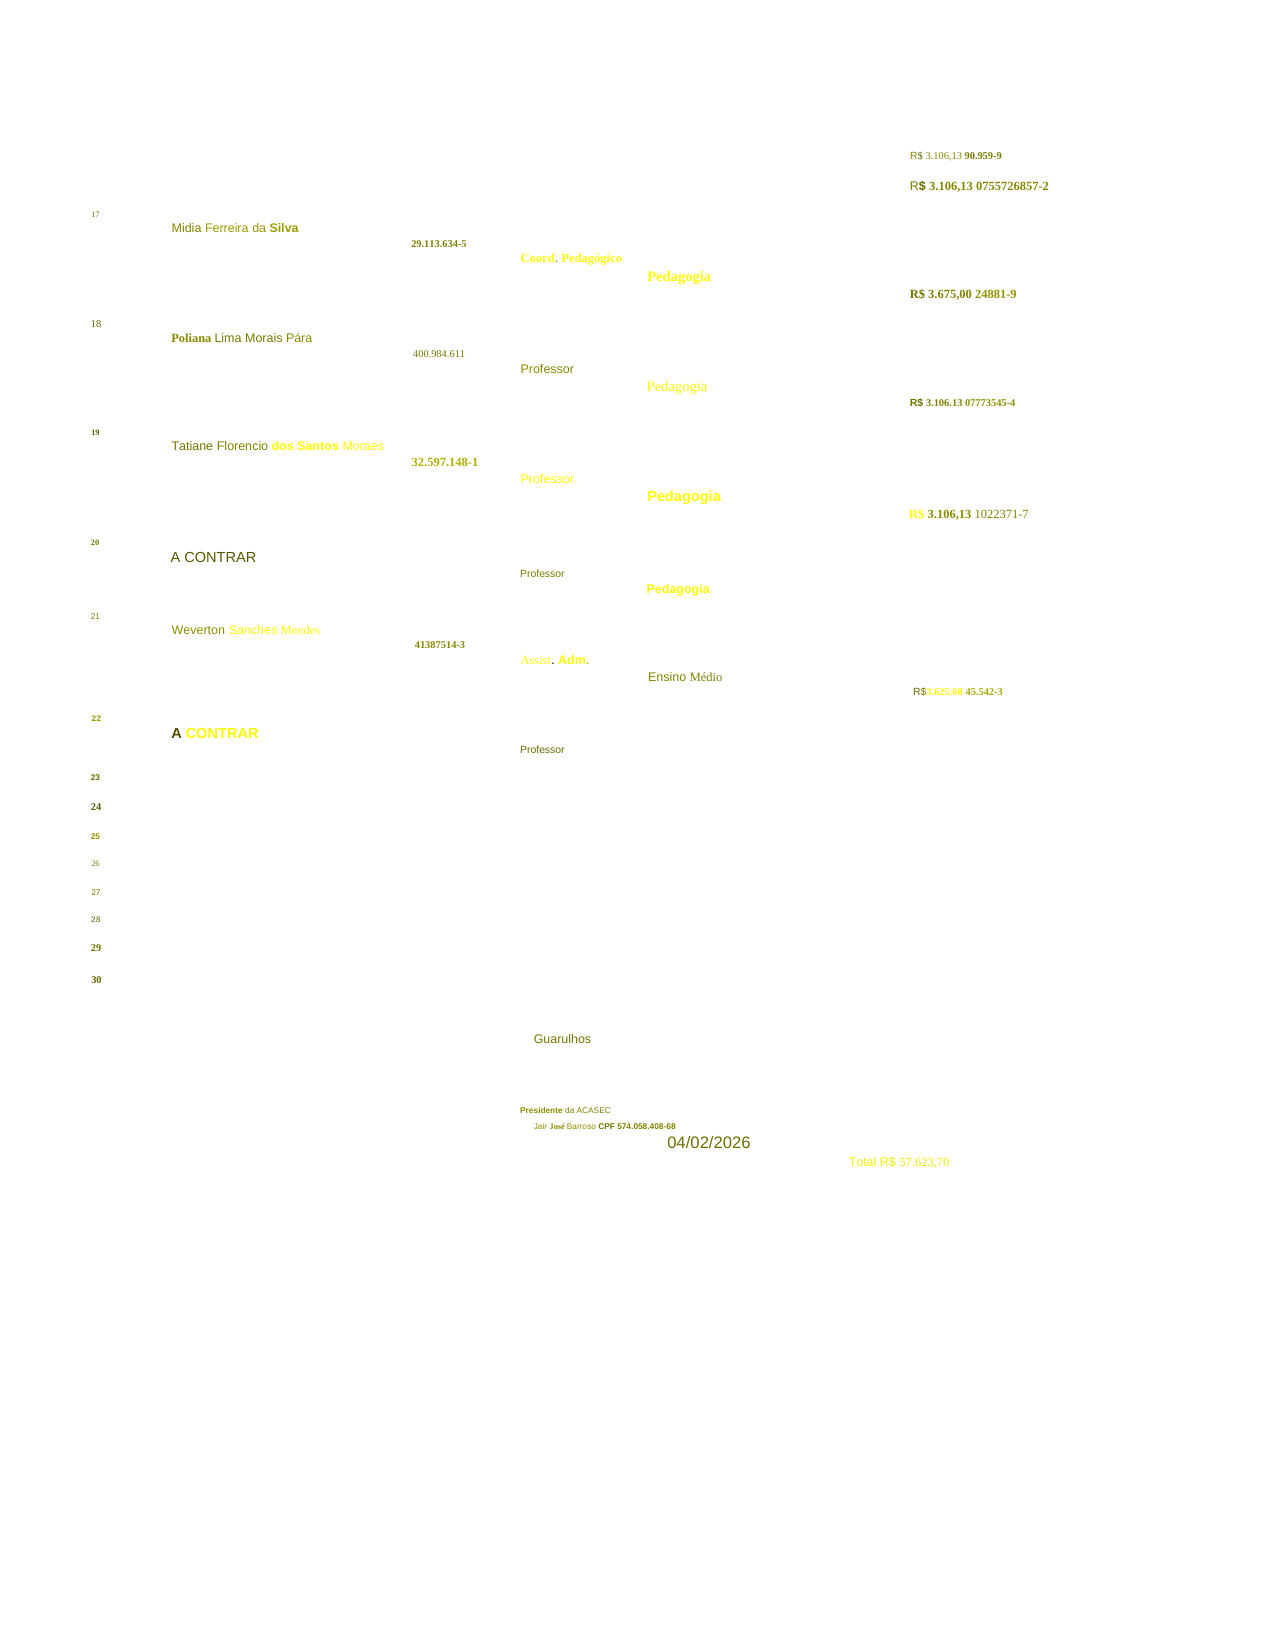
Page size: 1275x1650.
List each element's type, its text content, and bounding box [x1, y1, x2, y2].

text Pedagogia [647, 488, 737, 504]
text 26 [91, 859, 141, 869]
text 32.597.148-1 [411, 455, 517, 469]
text 27 [91, 888, 141, 897]
text Coord. Pedagógico [520, 251, 657, 266]
text Guarulhos [533, 1031, 636, 1046]
text R$ 3.675,00 24881-9 [909, 287, 1059, 301]
text Pedagogia [646, 378, 738, 394]
text R$3.625.08 45.542-3 [913, 686, 1063, 698]
text Pedagogia [646, 582, 738, 596]
text Professor [520, 744, 606, 756]
text 29 [91, 941, 139, 953]
text 21 [91, 611, 139, 621]
text A CONTRAR [170, 549, 282, 566]
text 20 [91, 538, 139, 547]
text 17 [91, 210, 141, 219]
text Poliana Lima Morais Pára [171, 331, 344, 346]
text Pedagogia [647, 268, 738, 284]
text R$ 3.106,13 1022371-7 [909, 507, 1074, 521]
text Total R$ 57.623,70 [848, 1154, 1004, 1169]
text Tatiane Florencio dos Santos Moraes [171, 438, 399, 453]
text R$ 3.106,13 0755726857-2 [909, 179, 1093, 193]
text 41387514-3 [414, 639, 515, 651]
text A CONTRAR [171, 725, 282, 742]
text 23 [91, 773, 140, 783]
text R$ 3.106,13 90.959-9 [910, 150, 1063, 162]
text Presidente da ACASEC [520, 1106, 688, 1115]
text 25 [91, 832, 140, 841]
text Ensino Médio [648, 669, 757, 684]
text 19 [91, 427, 139, 437]
text Assist. Adm. [520, 653, 621, 667]
text 400.984.611 [413, 348, 514, 359]
text 28 [91, 916, 139, 925]
text Professor [520, 361, 604, 376]
text R$ 3.106.13 07773545-4 [909, 397, 1079, 409]
text 22 [91, 714, 139, 723]
text 24 [91, 800, 140, 812]
text 04/02/2026 [667, 1132, 795, 1152]
text Jair José Barroso CPF 574.058.408-68 [525, 1121, 684, 1131]
text 18 [91, 317, 139, 329]
text 30 [91, 974, 140, 986]
text Weverton Sanches Mendes [171, 622, 348, 637]
text 29.113.634-5 [411, 237, 517, 249]
text Professor [520, 471, 605, 486]
text Professor [520, 568, 606, 580]
text Midia Ferreira da Silva [171, 221, 329, 235]
